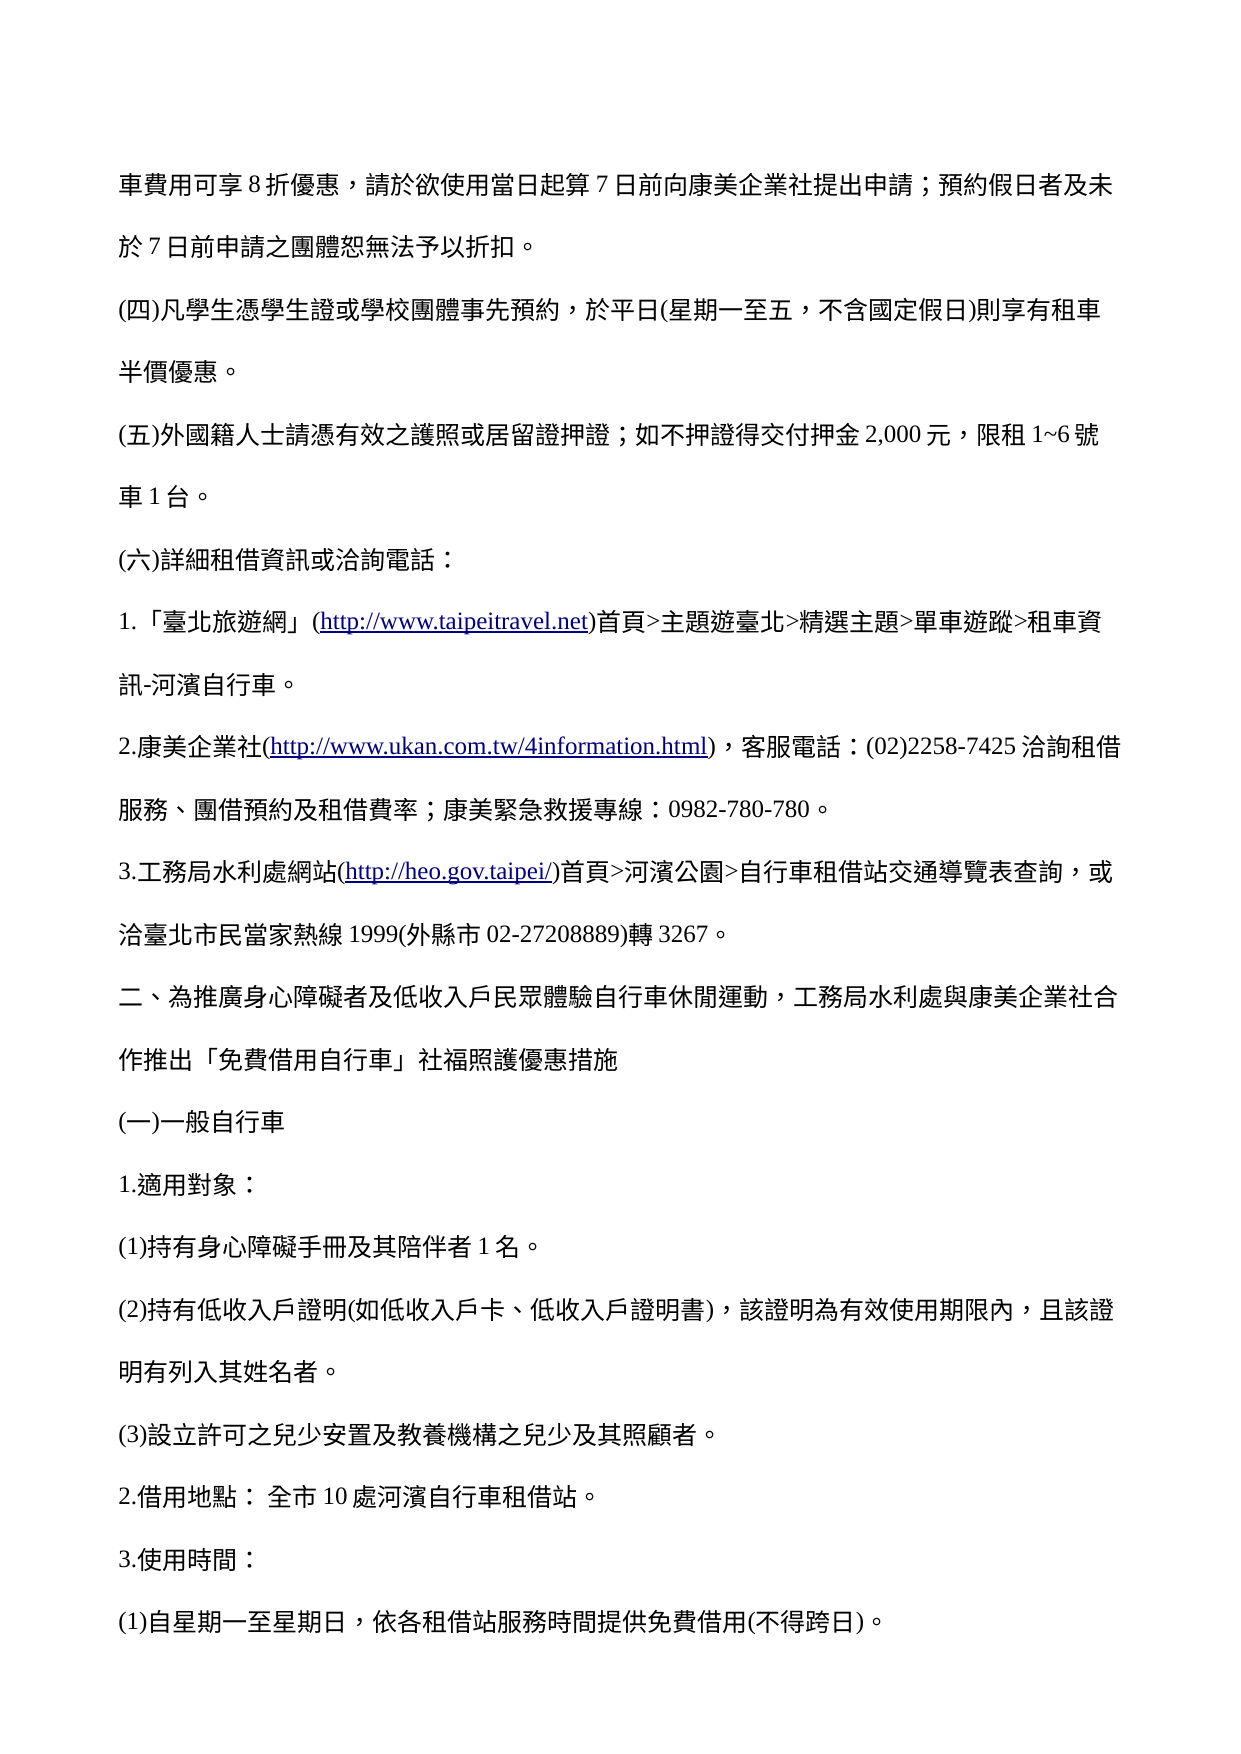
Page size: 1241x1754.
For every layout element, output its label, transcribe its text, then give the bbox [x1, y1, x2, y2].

text 1.「臺北旅遊網」(http://www.taipeitravel.net)首頁>主題遊臺北>精選主題>單車遊蹤>租車資訊-河濱自行車。 [118, 579, 1122, 704]
text (六)詳細租借資訊或洽詢電話： [118, 517, 1122, 579]
text (五)外國籍人士請憑有效之護照或居留證押證；如不押證得交付押金2,000元，限租1~6號車1台。 [118, 392, 1122, 517]
text (一)一般自行車 [118, 1079, 1122, 1142]
text 車費用可享8折優惠，請於欲使用當日起算7日前向康美企業社提出申請；預約假日者及未於7日前申請之團體恕無法予以折扣。 [118, 142, 1122, 267]
text (1)持有身心障礙手冊及其陪伴者1名。 [118, 1204, 1122, 1267]
text 3.使用時間： [118, 1517, 1122, 1579]
text 3.工務局水利處網站(http://heo.gov.taipei/)首頁>河濱公園>自行車租借站交通導覽表查詢，或洽臺北市民當家熱線1999(外縣市02-27208889)轉3267。 [118, 829, 1122, 954]
text 二、為推廣身心障礙者及低收入戶民眾體驗自行車休閒運動，工務局水利處與康美企業社合作推出「免費借用自行車」社福照護優惠措施 [118, 954, 1122, 1079]
text (3)設立許可之兒少安置及教養機構之兒少及其照顧者。 [118, 1392, 1122, 1454]
text (2)持有低收入戶證明(如低收入戶卡、低收入戶證明書)，該證明為有效使用期限內，且該證明有列入其姓名者。 [118, 1267, 1122, 1392]
text 2.借用地點： 全市10處河濱自行車租借站。 [118, 1454, 1122, 1517]
text (四)凡學生憑學生證或學校團體事先預約，於平日(星期一至五，不含國定假日)則享有租車半價優惠。 [118, 267, 1122, 392]
text (1)自星期一至星期日，依各租借站服務時間提供免費借用(不得跨日)。 [118, 1579, 1122, 1642]
text 1.適用對象： [118, 1142, 1122, 1204]
text 2.康美企業社(http://www.ukan.com.tw/4information.html)，客服電話：(02)2258-7425洽詢租借服務、團借預約及租借費率；康美緊急救援專線：0982-780-780。 [118, 704, 1122, 829]
